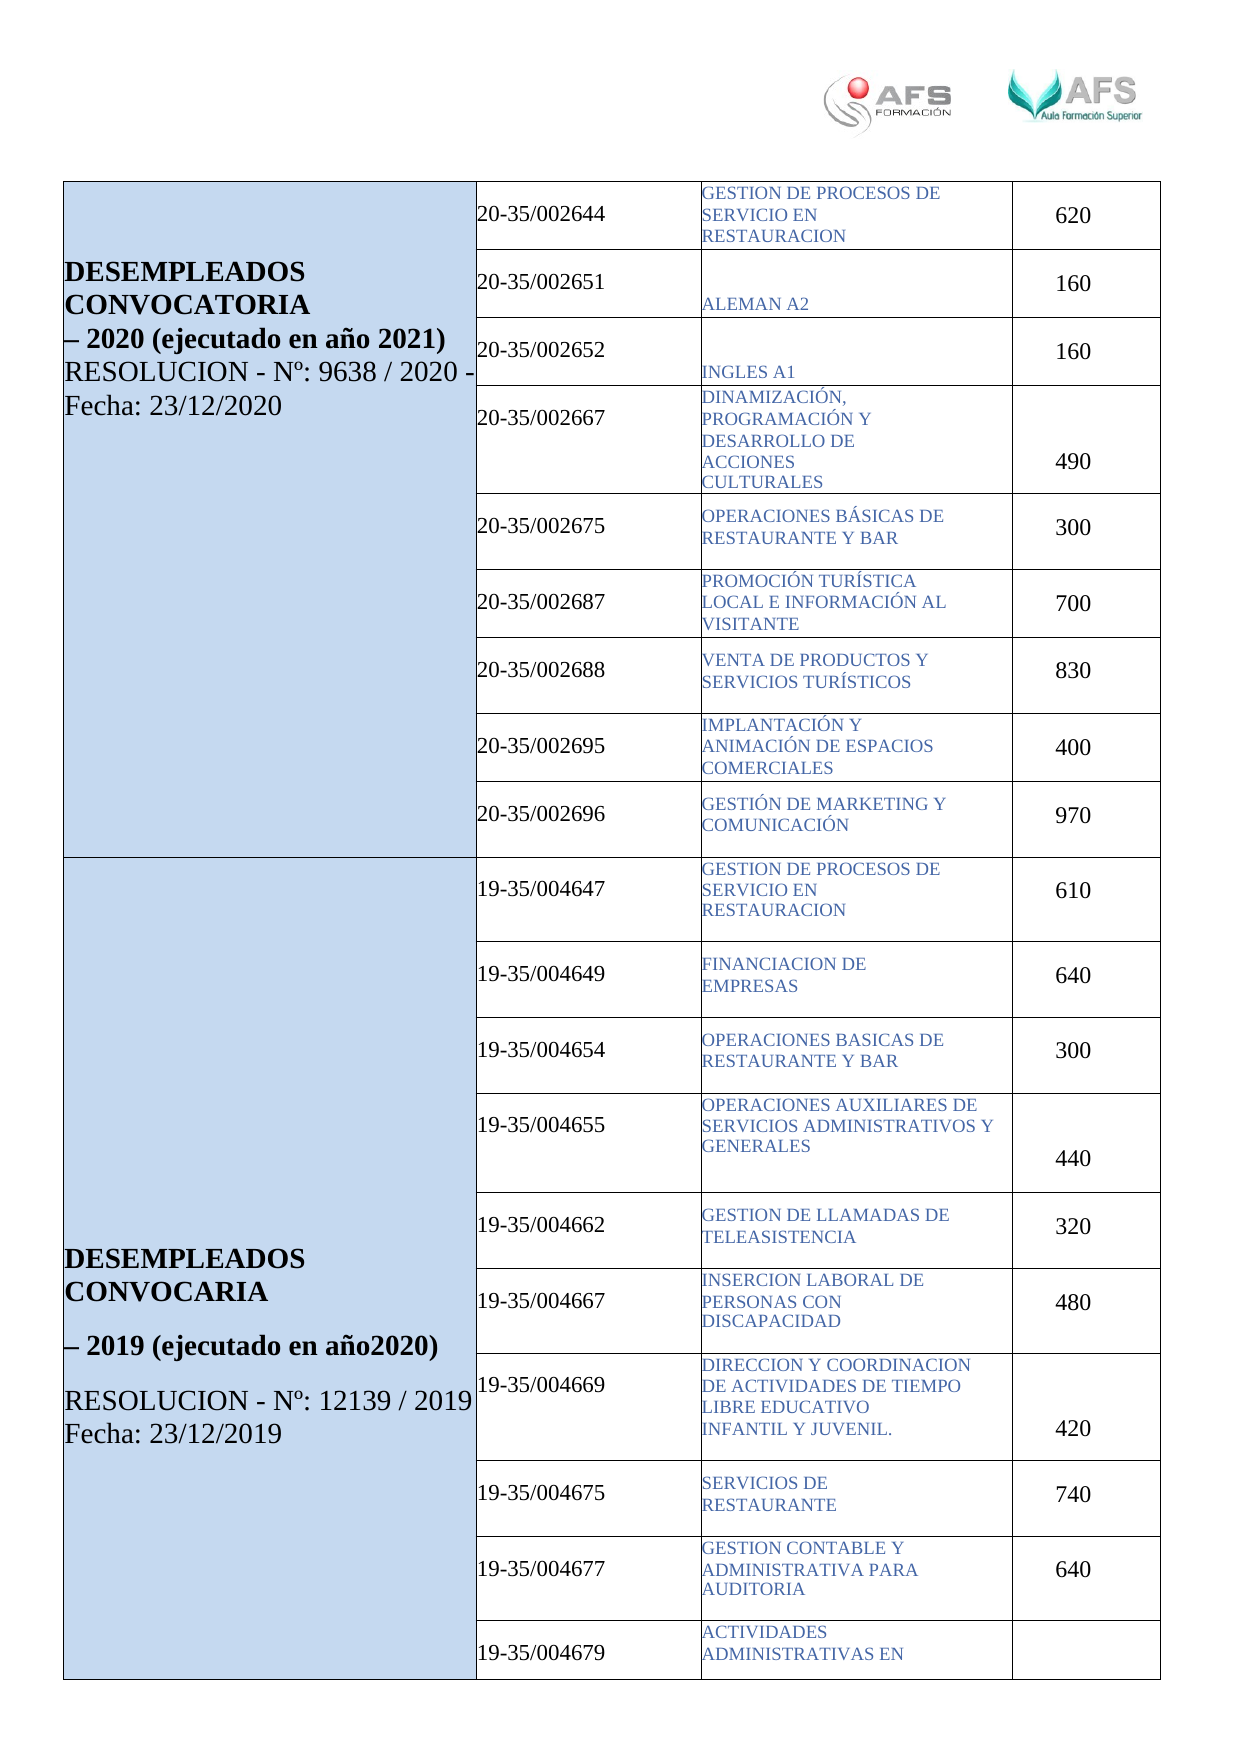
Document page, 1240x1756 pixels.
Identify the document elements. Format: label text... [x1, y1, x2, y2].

table_cell SERVICIOS DE RESTAURANTE [702, 1461, 1012, 1536]
table_cell GESTION DE PROCESOS DE SERVICIO EN RESTAURACION [702, 182, 1012, 249]
table_cell 830 [1013, 638, 1160, 713]
table_cell 19-35/004675 [477, 1461, 701, 1536]
table_cell 640 [1013, 1537, 1160, 1620]
table_cell 700 [1013, 570, 1160, 637]
table_cell GESTION DE LLAMADAS DE TELEASISTENCIA [702, 1193, 1012, 1268]
table_cell 320 [1013, 1193, 1160, 1268]
table_cell 640 [1013, 942, 1160, 1017]
table_cell 440 [1013, 1094, 1160, 1192]
table_cell 20-35/002695 [477, 714, 701, 781]
table_cell 740 [1013, 1461, 1160, 1536]
table_cell FINANCIACION DE EMPRESAS [702, 942, 1012, 1017]
table_cell VENTA DE PRODUCTOS Y SERVICIOS TURÍSTICOS [702, 638, 1012, 713]
table_cell 970 [1013, 782, 1160, 857]
table_cell ALEMAN A2 [702, 250, 1012, 317]
table_cell 20-35/002675 [477, 494, 701, 569]
table_cell 160 [1013, 250, 1160, 317]
table_cell 19-35/004654 [477, 1018, 701, 1093]
table_cell IMPLANTACIÓN Y ANIMACIÓN DE ESPACIOS COMERCIALES [702, 714, 1012, 781]
table_cell 20-35/002652 [477, 318, 701, 385]
table_cell DESEMPLEADOS CONVOCARIA – 2019 (ejecutado en año2020) RESOLUCION - Nº: 12139 / 2019 Fecha: 23/12/2019 [64, 858, 476, 1679]
table_cell 420 [1013, 1354, 1160, 1460]
table_cell 19-35/004669 [477, 1354, 701, 1460]
table_cell 19-35/004679 [477, 1621, 701, 1679]
table_cell GESTIÓN DE MARKETING Y COMUNICACIÓN [702, 782, 1012, 857]
table_cell 300 [1013, 1018, 1160, 1093]
table_cell 20-35/002667 [477, 386, 701, 493]
table_cell INSERCION LABORAL DE PERSONAS CON DISCAPACIDAD [702, 1269, 1012, 1352]
table_cell 20-35/002696 [477, 782, 701, 857]
table_cell OPERACIONES AUXILIARES DE SERVICIOS ADMINISTRATIVOS Y GENERALES [702, 1094, 1012, 1192]
table_cell GESTION CONTABLE Y ADMINISTRATIVA PARA AUDITORIA [702, 1537, 1012, 1620]
table_cell 620 [1013, 182, 1160, 249]
table_cell 20-35/002688 [477, 638, 701, 713]
table_cell 19-35/004677 [477, 1537, 701, 1620]
table_cell 19-35/004667 [477, 1269, 701, 1352]
table_cell 19-35/004649 [477, 942, 701, 1017]
table_cell GESTION DE PROCESOS DE SERVICIO EN RESTAURACION [702, 858, 1012, 941]
table_cell 160 [1013, 318, 1160, 385]
table_cell 300 [1013, 494, 1160, 569]
table_cell [1013, 1621, 1160, 1679]
table_cell PROMOCIÓN TURÍSTICA LOCAL E INFORMACIÓN AL VISITANTE [702, 570, 1012, 637]
table_cell DINAMIZACIÓN, PROGRAMACIÓN Y DESARROLLO DE ACCIONES CULTURALES [702, 386, 1012, 493]
table_cell 19-35/004662 [477, 1193, 701, 1268]
table_cell ACTIVIDADES ADMINISTRATIVAS EN [702, 1621, 1012, 1679]
table_cell 20-35/002644 [477, 182, 701, 249]
table_cell INGLES A1 [702, 318, 1012, 385]
table_cell 19-35/004655 [477, 1094, 701, 1192]
table_cell DIRECCION Y COORDINACION DE ACTIVIDADES DE TIEMPO LIBRE EDUCATIVO INFANTIL Y JUVENIL. [702, 1354, 1012, 1460]
table_cell 480 [1013, 1269, 1160, 1352]
table_cell 610 [1013, 858, 1160, 941]
table_cell 19-35/004647 [477, 858, 701, 941]
table_cell OPERACIONES BASICAS DE RESTAURANTE Y BAR [702, 1018, 1012, 1093]
table_cell 400 [1013, 714, 1160, 781]
table_cell 20-35/002687 [477, 570, 701, 637]
table_cell 20-35/002651 [477, 250, 701, 317]
table_cell DESEMPLEADOS CONVOCATORIA – 2020 (ejecutado en año 2021) RESOLUCION - Nº: 9638 / 2020 - Fecha: 23/12/2020 [64, 182, 476, 857]
table_cell OPERACIONES BÁSICAS DE RESTAURANTE Y BAR [702, 494, 1012, 569]
table_cell 490 [1013, 386, 1160, 493]
